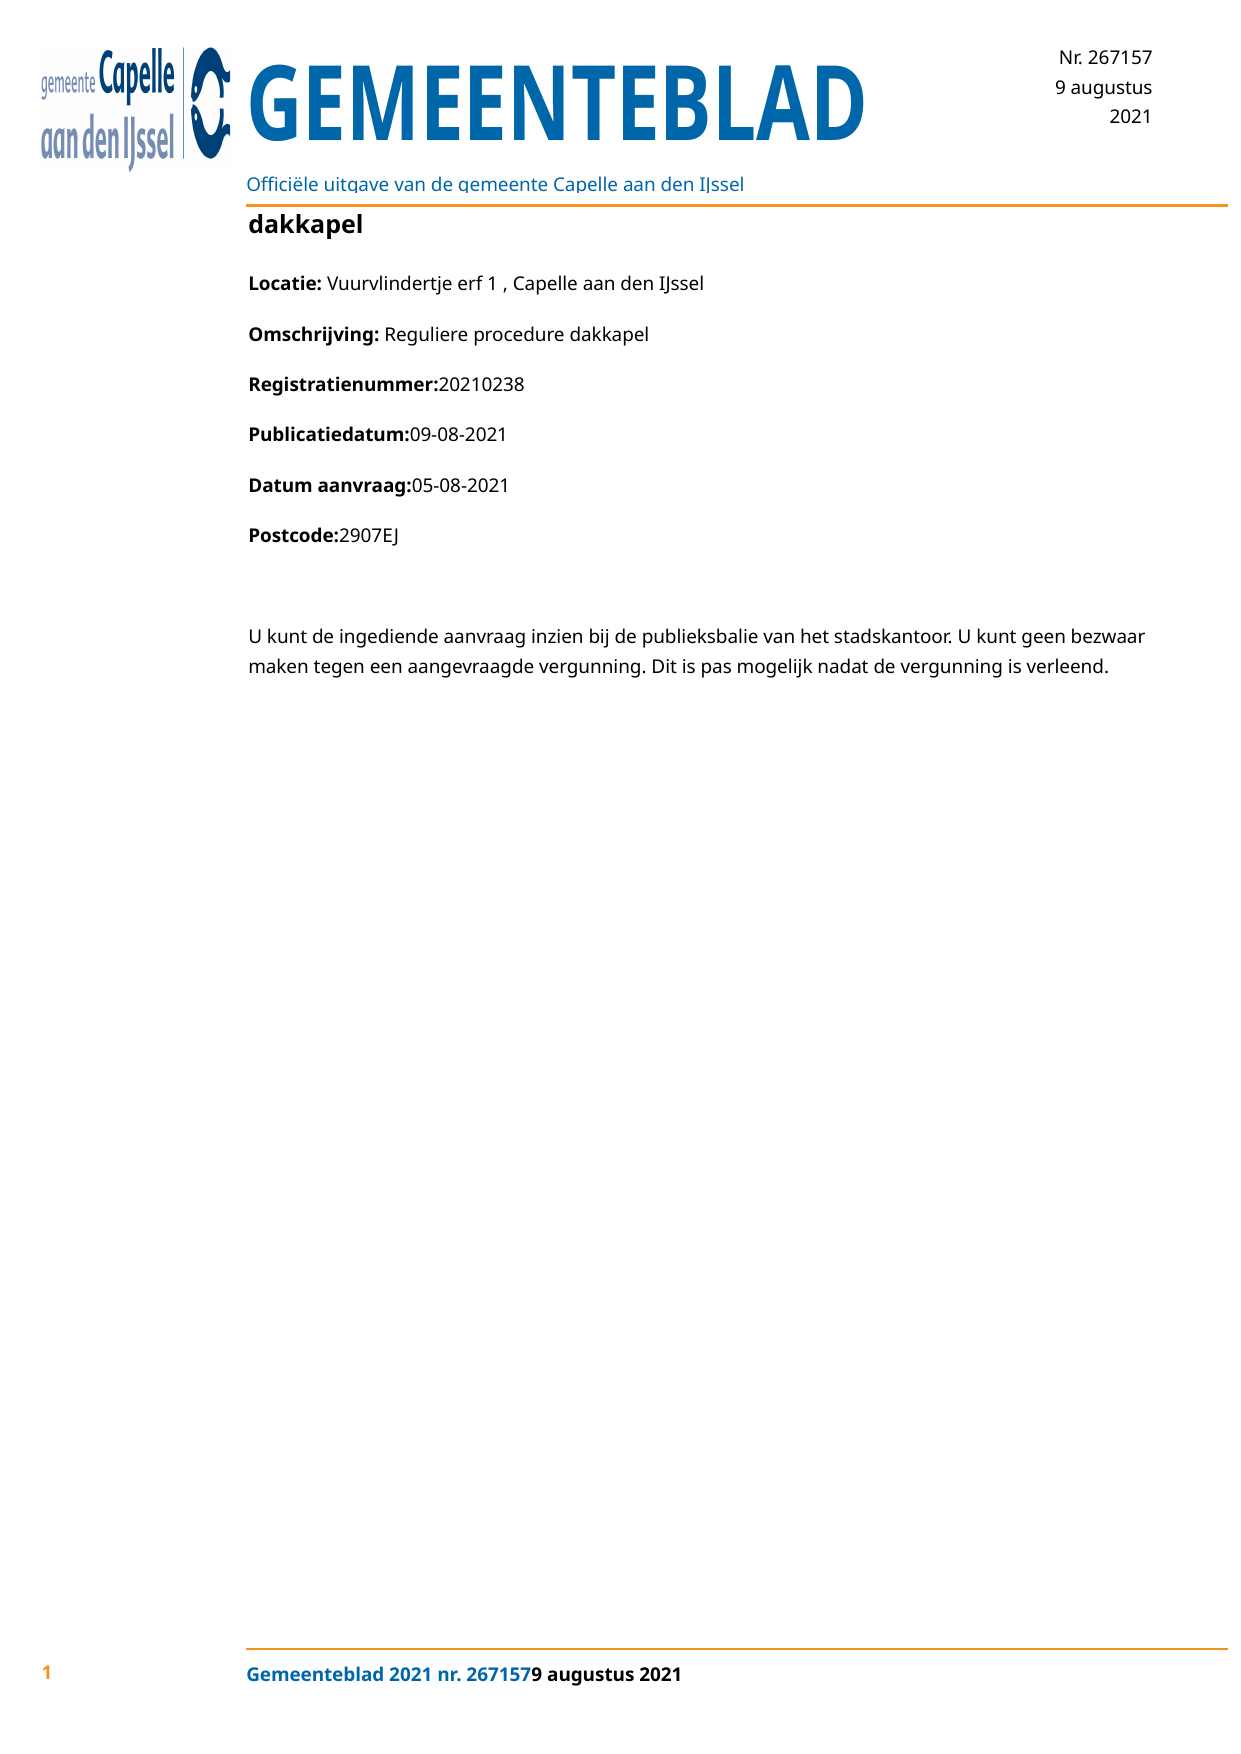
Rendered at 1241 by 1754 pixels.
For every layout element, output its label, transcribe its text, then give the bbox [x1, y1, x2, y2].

text Locatie: Vuurvlindertje erf 1 , Capelle aan den IJssel [248, 270, 1152, 296]
text Datum aanvraag:05-08-2021 [248, 472, 1152, 498]
text Registratienummer:20210238 [248, 371, 1152, 397]
text Omschrijving: Reguliere procedure dakkapel [248, 321, 1152, 346]
text Postcode:2907EJ [248, 522, 1152, 548]
text dakkapel [248, 207, 1152, 241]
picture [41, 47, 231, 172]
text Publicatiedatum:09-08-2021 [248, 422, 1152, 447]
text U kunt de ingediende aanvraag inzien bij de publieksbalie van het stadskantoor. U kunt geen bezwaar maken tegen een aangevraagde vergunning. Dit is pas mogelijk nadat de vergunning is verleend. [248, 623, 1152, 678]
